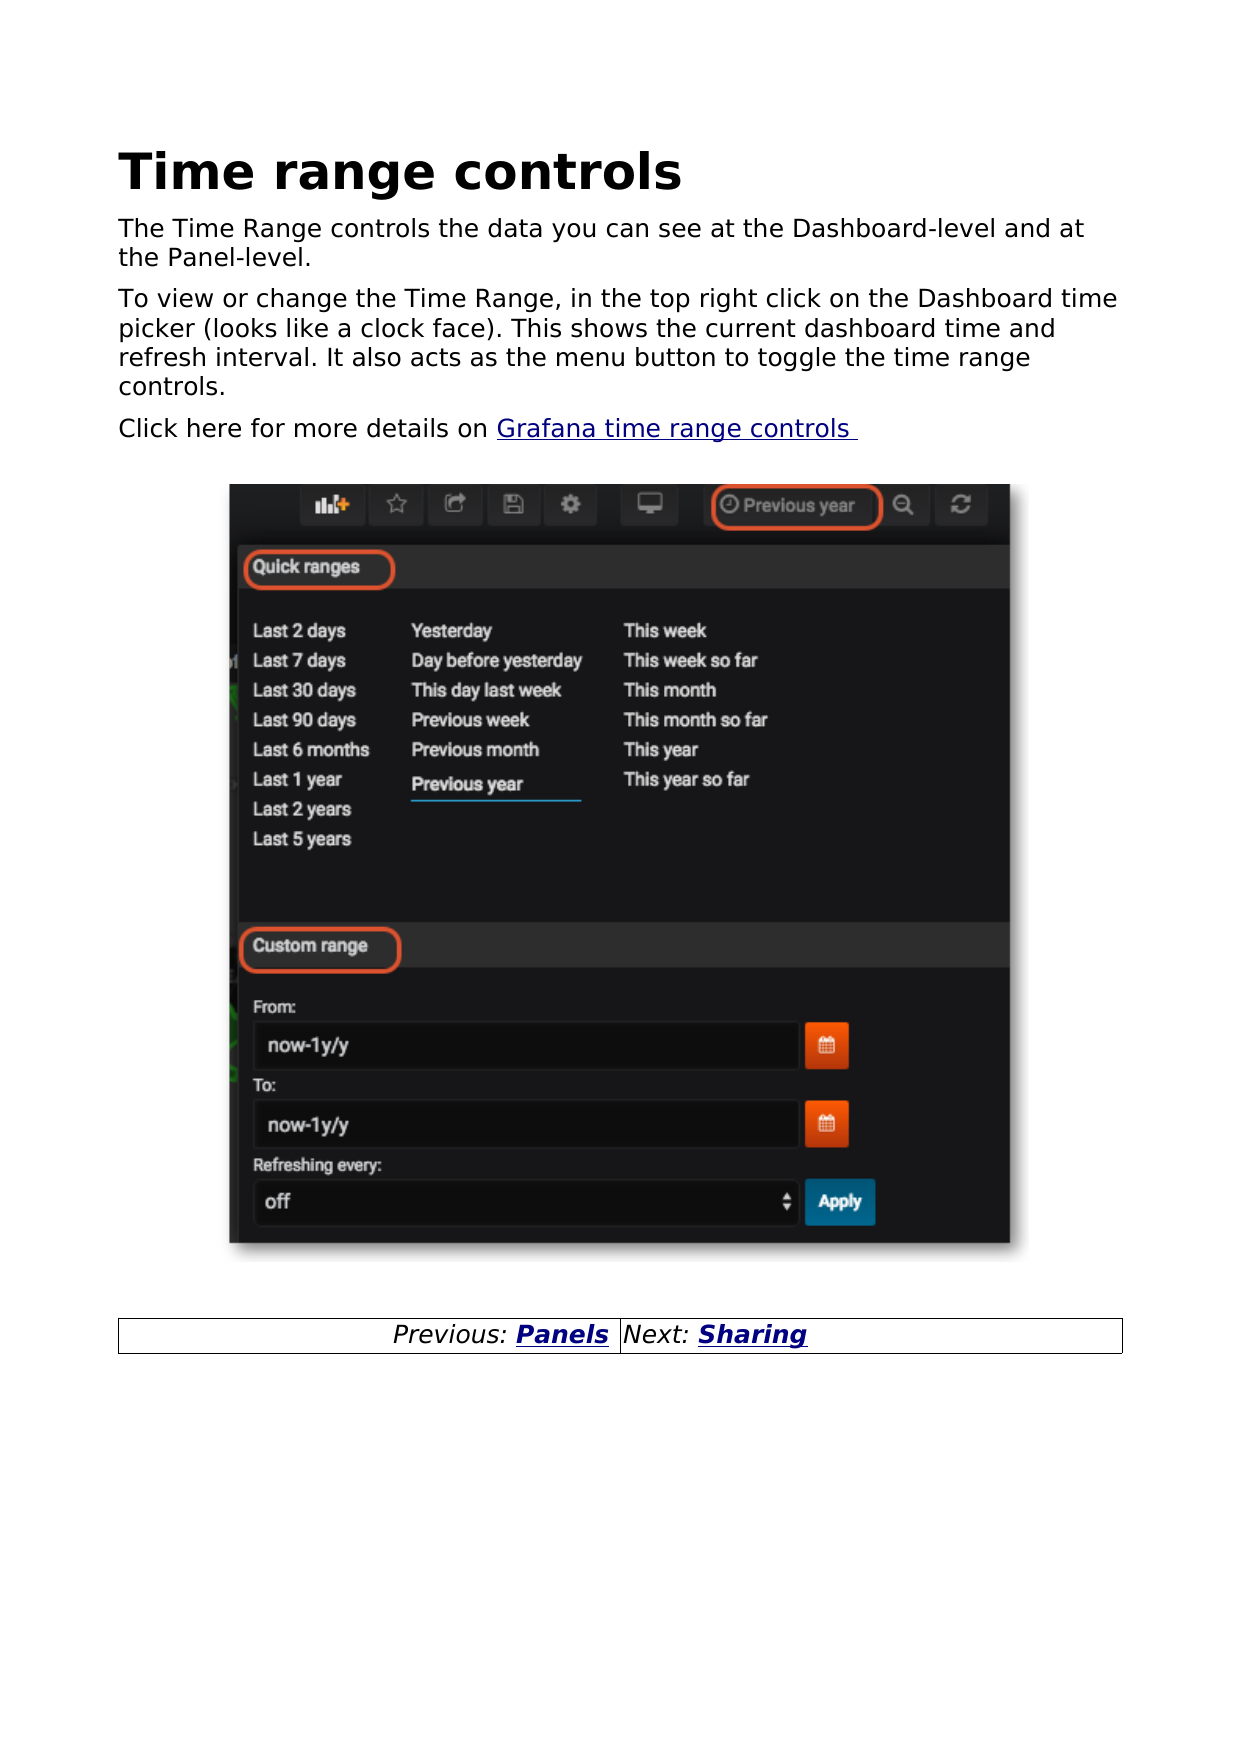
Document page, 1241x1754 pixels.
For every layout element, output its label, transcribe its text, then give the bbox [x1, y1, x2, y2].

subtitle Time range controls [118, 143, 1122, 201]
text To view or change the Time Range, in the top right click on the Dashboard time picker (looks like a clock face). This shows the current dashboard time and refresh interval. It also acts as the menu button to toggle the time range controls. [118, 285, 1122, 401]
table_header Previous: Panels [119, 1319, 620, 1353]
text Click here for more details on Grafana time range controls [118, 414, 1122, 472]
table_header Next: Sharing [621, 1319, 1122, 1353]
picture [211, 484, 1029, 1262]
text The Time Range controls the data you can see at the Dashboard-level and at the Panel-level. [118, 214, 1122, 272]
